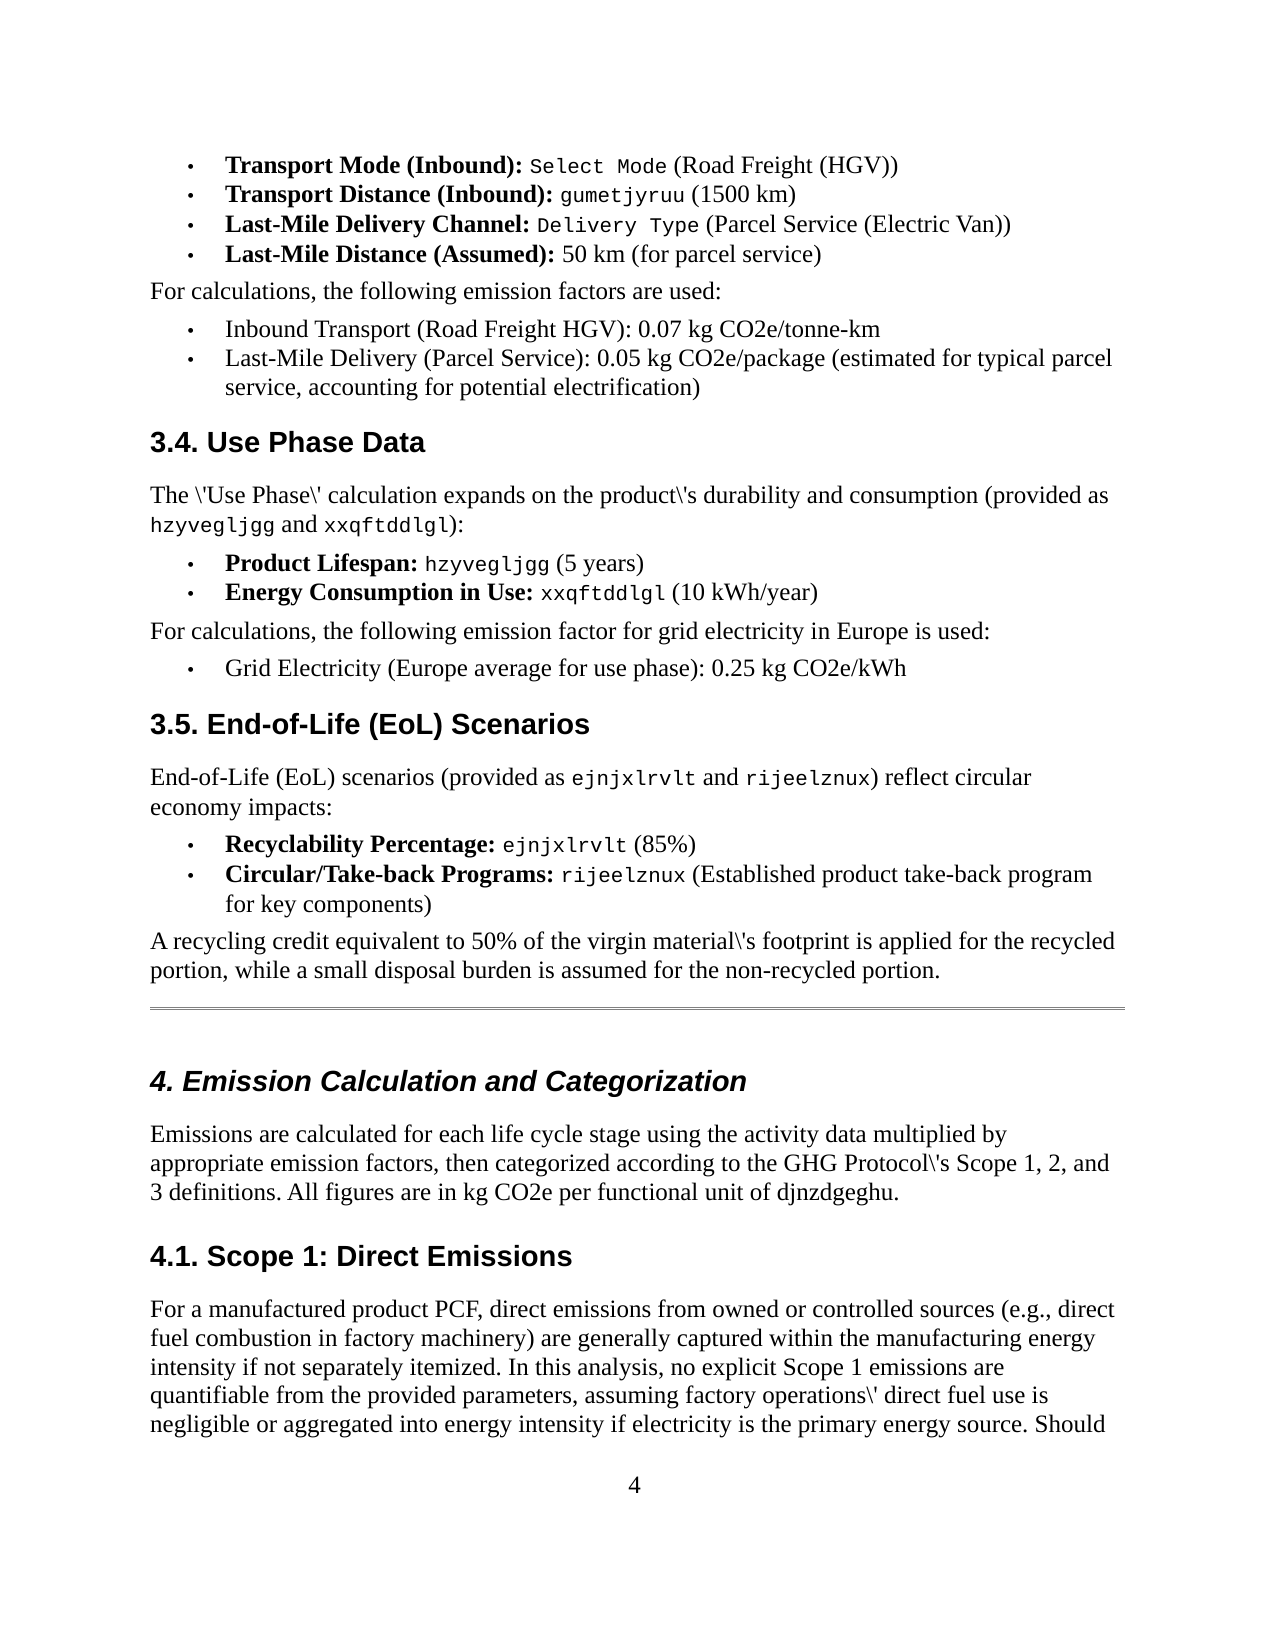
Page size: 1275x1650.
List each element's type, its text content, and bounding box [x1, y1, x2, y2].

subtitle 4.1. Scope 1: Direct Emissions [150, 1239, 1125, 1273]
subtitle 4. Emission Calculation and Categorization [150, 1064, 1125, 1098]
list Transport Mode (Inbound): Select Mode (Road Freight (HGV)) [187, 150, 1125, 179]
list Last-Mile Distance (Assumed): 50 km (for parcel service) [187, 239, 1125, 267]
list Last-Mile Delivery Channel: Delivery Type (Parcel Service (Electric Van)) [187, 209, 1125, 239]
list Inbound Transport (Road Freight HGV): 0.07 kg CO2e/tonne-km [187, 314, 1125, 343]
list Circular/Take-back Programs: rijeelznux (Established product take-back program for key components) [187, 859, 1125, 917]
text End-of-Life (EoL) scenarios (provided as ejnjxlrvlt and rijeelznux) reflect circular economy impacts: [150, 762, 1125, 821]
list Grid Electricity (Europe average for use phase): 0.25 kg CO2e/kWh [187, 653, 1125, 682]
list Energy Consumption in Use: xxqftddlgl (10 kWh/year) [187, 577, 1125, 607]
text A recycling credit equivalent to 50% of the virgin material\'s footprint is applied for the recycled portion, while a small disposal burden is assumed for the non-recycled portion. [150, 926, 1125, 984]
text For calculations, the following emission factor for grid electricity in Europe is used: [150, 616, 1125, 644]
text For a manufactured product PCF, direct emissions from owned or controlled sources (e.g., direct fuel combustion in factory machinery) are generally captured within the manufacturing energy intensity if not separately itemized. In this analysis, no explicit Scope 1 emissions are quantifiable from the provided parameters, assuming factory operations\' direct fuel use is negligible or aggregated into energy intensity if electricity is the primary energy source. Should [150, 1294, 1125, 1438]
list Last-Mile Delivery (Parcel Service): 0.05 kg CO2e/package (estimated for typical parcel service, accounting for potential electrification) [187, 343, 1125, 400]
list Transport Distance (Inbound): gumetjyruu (1500 km) [187, 179, 1125, 209]
text The \'Use Phase\' calculation expands on the product\'s durability and consumption (provided as hzyvegljgg and xxqftddlgl): [150, 480, 1125, 539]
subtitle 3.4. Use Phase Data [150, 425, 1125, 459]
list Recyclability Percentage: ejnjxlrvlt (85%) [187, 829, 1125, 859]
subtitle 3.5. End-of-Life (EoL) Scenarios [150, 707, 1125, 741]
text Emissions are calculated for each life cycle stage using the activity data multiplied by appropriate emission factors, then categorized according to the GHG Protocol\'s Scope 1, 2, and 3 definitions. All figures are in kg CO2e per functional unit of djnzdgeghu. [150, 1119, 1125, 1205]
text For calculations, the following emission factors are used: [150, 276, 1125, 305]
list Product Lifespan: hzyvegljgg (5 years) [187, 548, 1125, 577]
